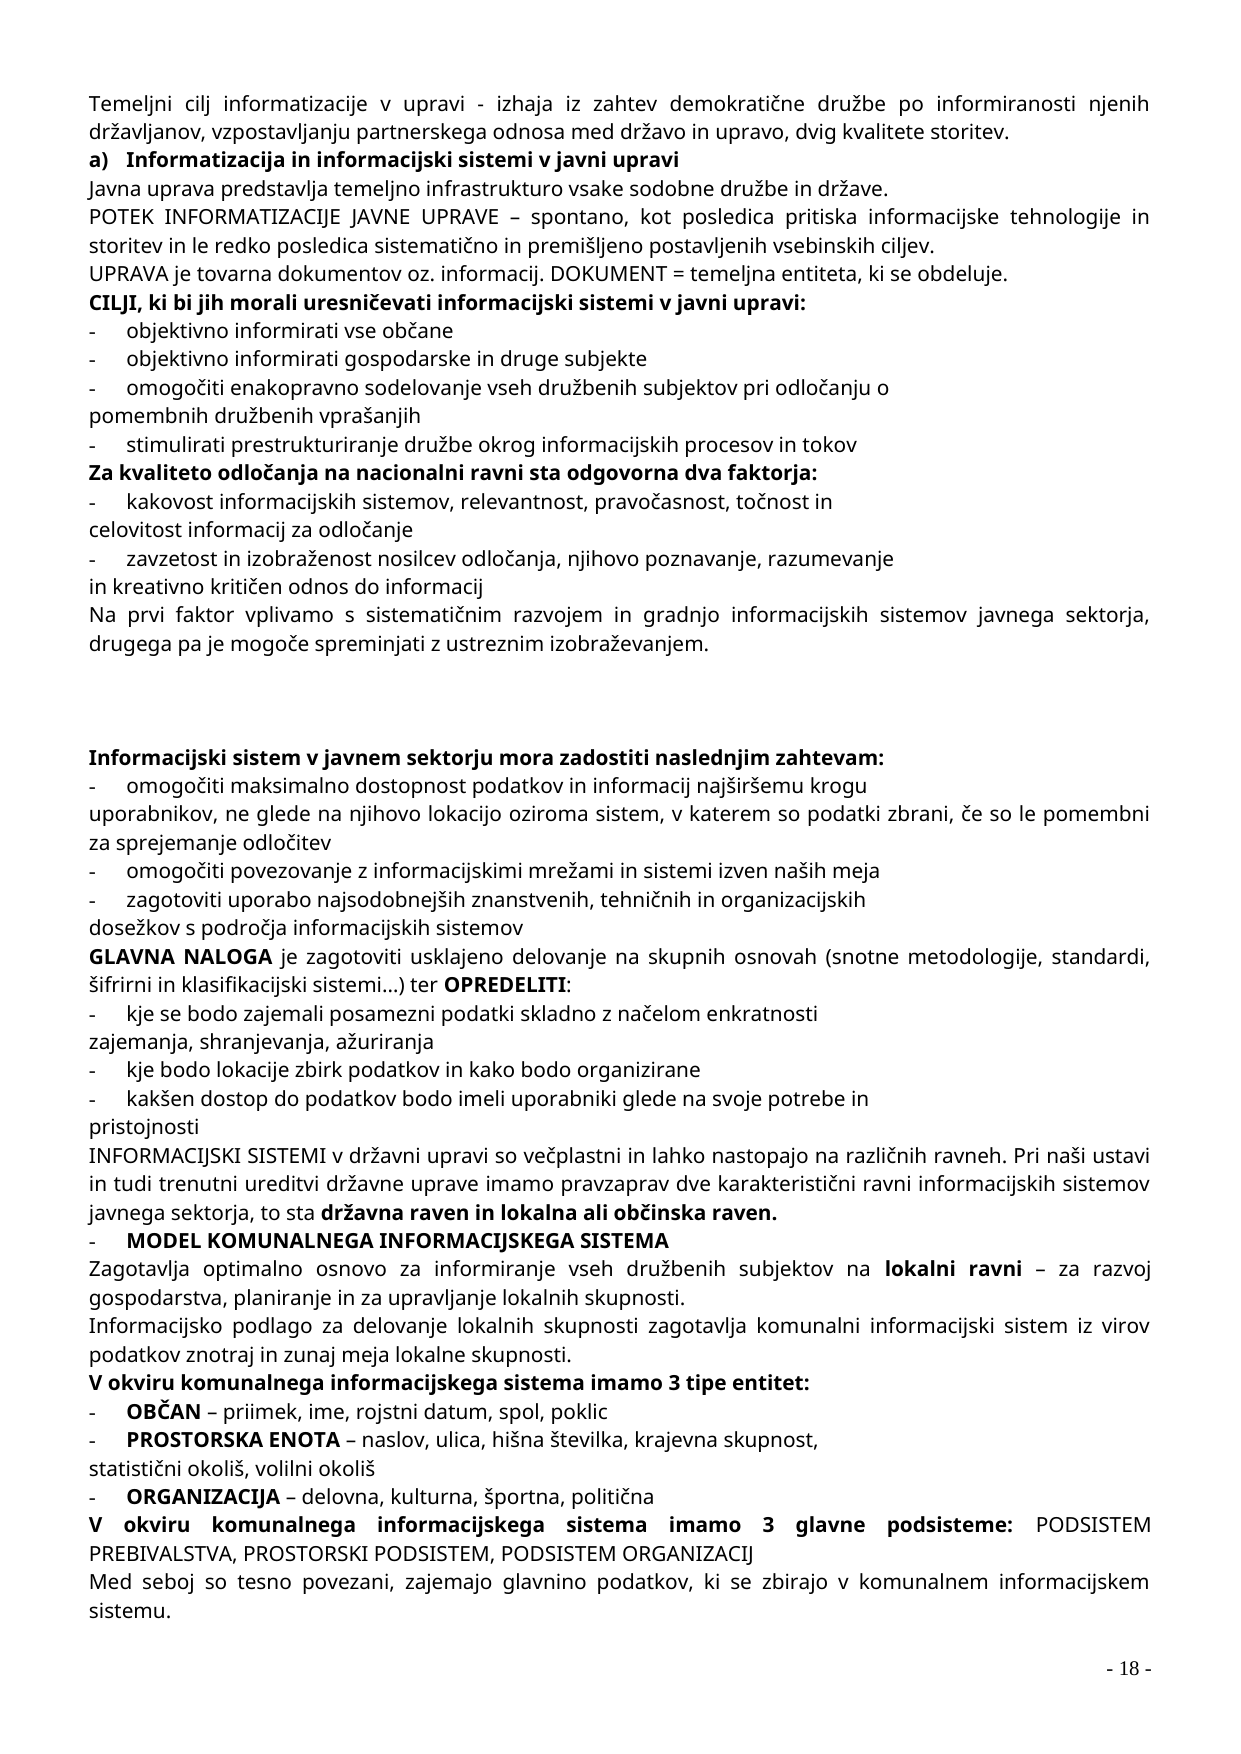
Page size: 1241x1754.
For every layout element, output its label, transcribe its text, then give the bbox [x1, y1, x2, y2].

list Informatizacija in informacijski sistemi v javni upravi [89, 146, 1152, 174]
text Informacijsko podlago za delovanje lokalnih skupnosti zagotavlja komunalni informacijski sistem iz virov podatkov znotraj in zunaj meja lokalne skupnosti. [89, 1311, 1152, 1368]
text pristojnosti [89, 1112, 1152, 1141]
list ORGANIZACIJA – delovna, kulturna, športna, politična [89, 1482, 1152, 1511]
text Med seboj so tesno povezani, zajemajo glavnino podatkov, ki se zbirajo v komunalnem informacijskem sistemu. [89, 1567, 1152, 1624]
text in kreativno kritičen odnos do informacij [89, 572, 1152, 601]
text Za kvaliteto odločanja na nacionalni ravni sta odgovorna dva faktorja: [89, 458, 1152, 487]
text Na prvi faktor vplivamo s sistematičnim razvojem in gradnjo informacijskih sistemov javnega sektorja, drugega pa je mogoče spreminjati z ustreznim izobraževanjem. [89, 601, 1152, 657]
list omogočiti povezovanje z informacijskimi mrežami in sistemi izven naših meja [89, 856, 1152, 885]
text CILJI, ki bi jih morali uresničevati informacijski sistemi v javni upravi: [89, 288, 1152, 316]
text uporabnikov, ne glede na njihovo lokacijo oziroma sistem, v katerem so podatki zbrani, če so le pomembni za sprejemanje odločitev [89, 799, 1152, 856]
text Zagotavlja optimalno osnovo za informiranje vseh družbenih subjektov na lokalni ravni – za razvoj gospodarstva, planiranje in za upravljanje lokalnih skupnosti. [89, 1254, 1152, 1311]
list omogočiti enakopravno sodelovanje vseh družbenih subjektov pri odločanju o [89, 373, 1152, 401]
text zajemanja, shranjevanja, ažuriranja [89, 1027, 1152, 1056]
text POTEK INFORMATIZACIJE JAVNE UPRAVE – spontano, kot posledica pritiska informacijske tehnologije in storitev in le redko posledica sistematično in premišljeno postavljenih vsebinskih ciljev. [89, 202, 1152, 259]
list stimulirati prestrukturiranje družbe okrog informacijskih procesov in tokov [89, 430, 1152, 458]
list kje bodo lokacije zbirk podatkov in kako bodo organizirane [89, 1056, 1152, 1084]
text V okviru komunalnega informacijskega sistema imamo 3 tipe entitet: [89, 1368, 1152, 1397]
text Informacijski sistem v javnem sektorju mora zadostiti naslednjim zahtevam: [89, 743, 1152, 771]
list PROSTORSKA ENOTA – naslov, ulica, hišna številka, krajevna skupnost, [89, 1425, 1152, 1454]
list zagotoviti uporabo najsodobnejših znanstvenih, tehničnih in organizacijskih [89, 885, 1152, 913]
text statistični okoliš, volilni okoliš [89, 1454, 1152, 1482]
list MODEL KOMUNALNEGA INFORMACIJSKEGA SISTEMA [89, 1226, 1152, 1254]
text celovitost informacij za odločanje [89, 515, 1152, 544]
text pomembnih družbenih vprašanjih [89, 401, 1152, 430]
text Temeljni cilj informatizacije v upravi - izhaja iz zahtev demokratične družbe po informiranosti njenih državljanov, vzpostavljanju partnerskega odnosa med državo in upravo, dvig kvalitete storitev. [89, 89, 1152, 146]
text Javna uprava predstavlja temeljno infrastrukturo vsake sodobne družbe in države. [89, 174, 1152, 202]
list omogočiti maksimalno dostopnost podatkov in informacij najširšemu krogu [89, 771, 1152, 799]
list OBČAN – priimek, ime, rojstni datum, spol, poklic [89, 1397, 1152, 1425]
list kakovost informacijskih sistemov, relevantnost, pravočasnost, točnost in [89, 487, 1152, 515]
list objektivno informirati vse občane [89, 316, 1152, 344]
text dosežkov s področja informacijskih sistemov [89, 913, 1152, 942]
text UPRAVA je tovarna dokumentov oz. informacij. DOKUMENT = temeljna entiteta, ki se obdeluje. [89, 259, 1152, 288]
list objektivno informirati gospodarske in druge subjekte [89, 344, 1152, 373]
text GLAVNA NALOGA je zagotoviti usklajeno delovanje na skupnih osnovah (snotne metodologije, standardi, šifrirni in klasifikacijski sistemi…) ter OPREDELITI: [89, 942, 1152, 999]
list kakšen dostop do podatkov bodo imeli uporabniki glede na svoje potrebe in [89, 1084, 1152, 1112]
text V okviru komunalnega informacijskega sistema imamo 3 glavne podsisteme: PODSISTEM PREBIVALSTVA, PROSTORSKI PODSISTEM, PODSISTEM ORGANIZACIJ [89, 1511, 1152, 1567]
list zavzetost in izobraženost nosilcev odločanja, njihovo poznavanje, razumevanje [89, 544, 1152, 572]
list kje se bodo zajemali posamezni podatki skladno z načelom enkratnosti [89, 999, 1152, 1027]
text INFORMACIJSKI SISTEMI v državni upravi so večplastni in lahko nastopajo na različnih ravneh. Pri naši ustavi in tudi trenutni ureditvi državne uprave imamo pravzaprav dve karakteristični ravni informacijskih sistemov javnega sektorja, to sta državna raven in lokalna ali občinska raven. [89, 1141, 1152, 1226]
